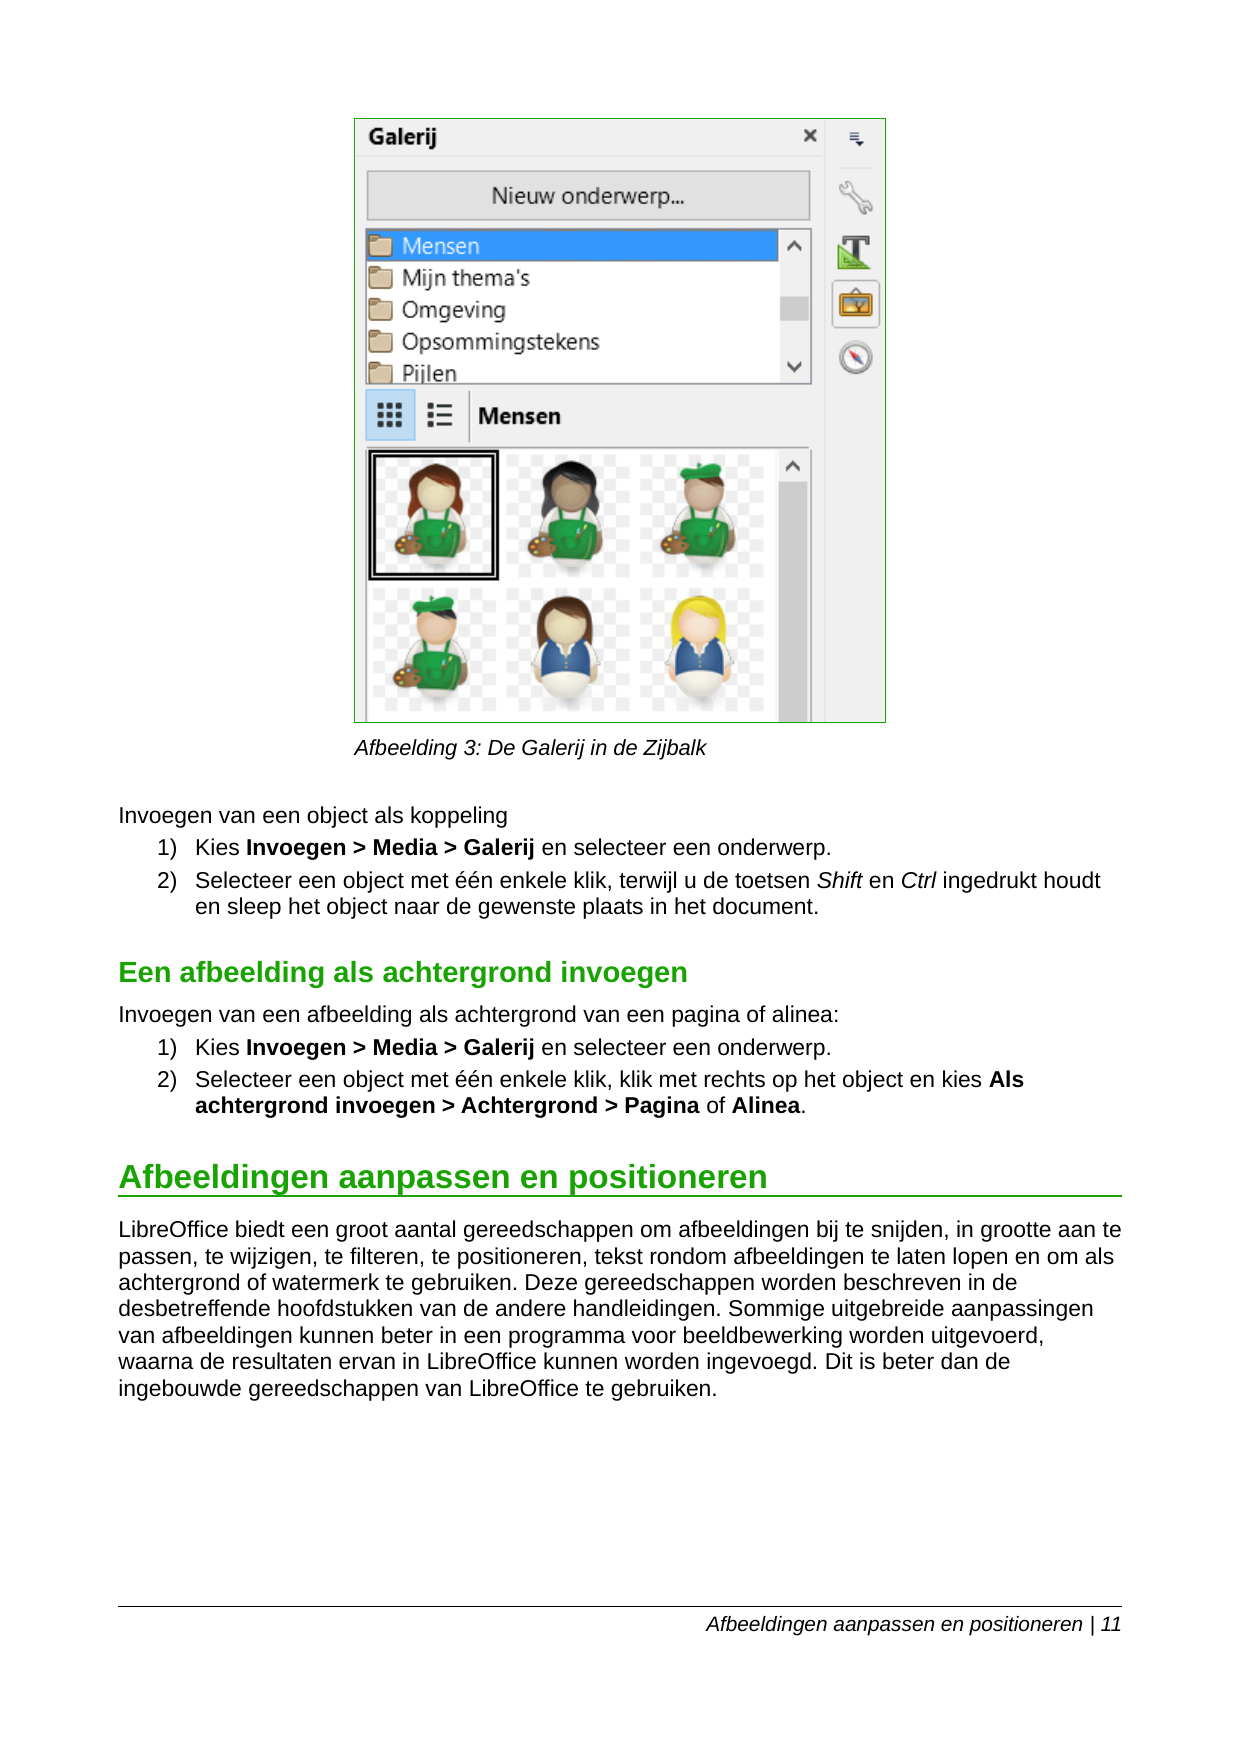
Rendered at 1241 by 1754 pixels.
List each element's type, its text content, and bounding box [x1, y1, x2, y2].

picture [355, 119, 885, 722]
list Kies Invoegen > Media > Galerij en selecteer een onderwerp. [177, 834, 1122, 860]
text LibreOffice biedt een groot aantal gereedschappen om afbeeldingen bij te snijden, in grootte aan te passen, te wijzigen, te filteren, te positioneren, tekst rondom afbeeldingen te laten lopen en om als achtergrond of watermerk te gebruiken. Deze gereedschappen worden beschreven in de desbetreffende hoofdstukken van de andere handleidingen. Sommige uitgebreide aanpassingen van afbeeldingen kunnen beter in een programma voor beeldbewerking worden uitgevoerd, waarna de resultaten ervan in LibreOffice kunnen worden ingevoegd. Dit is beter dan de ingebouwde gereedschappen van LibreOffice te gebruiken. [118, 1216, 1122, 1401]
list Selecteer een object met één enkele klik, terwijl u de toetsen Shift en Ctrl ingedrukt houdt en sleep het object naar de gewenste plaats in het document. [177, 867, 1122, 919]
subtitle Afbeeldingen aanpassen en positioneren [118, 1157, 1122, 1195]
list Selecteer een object met één enkele klik, klik met rechts op het object en kies Als achtergrond invoegen > Achtergrond > Pagina of Alinea. [177, 1066, 1122, 1119]
list Invoegen van een object als koppeling [118, 802, 1122, 828]
list Kies Invoegen > Media > Galerij en selecteer een onderwerp. [177, 1033, 1122, 1060]
list Invoegen van een afbeelding als achtergrond van een pagina of alinea: [118, 1001, 1122, 1027]
subtitle Een afbeelding als achtergrond invoegen [118, 955, 1122, 988]
text Afbeelding 3: De Galerij in de Zijbalk [354, 723, 886, 760]
